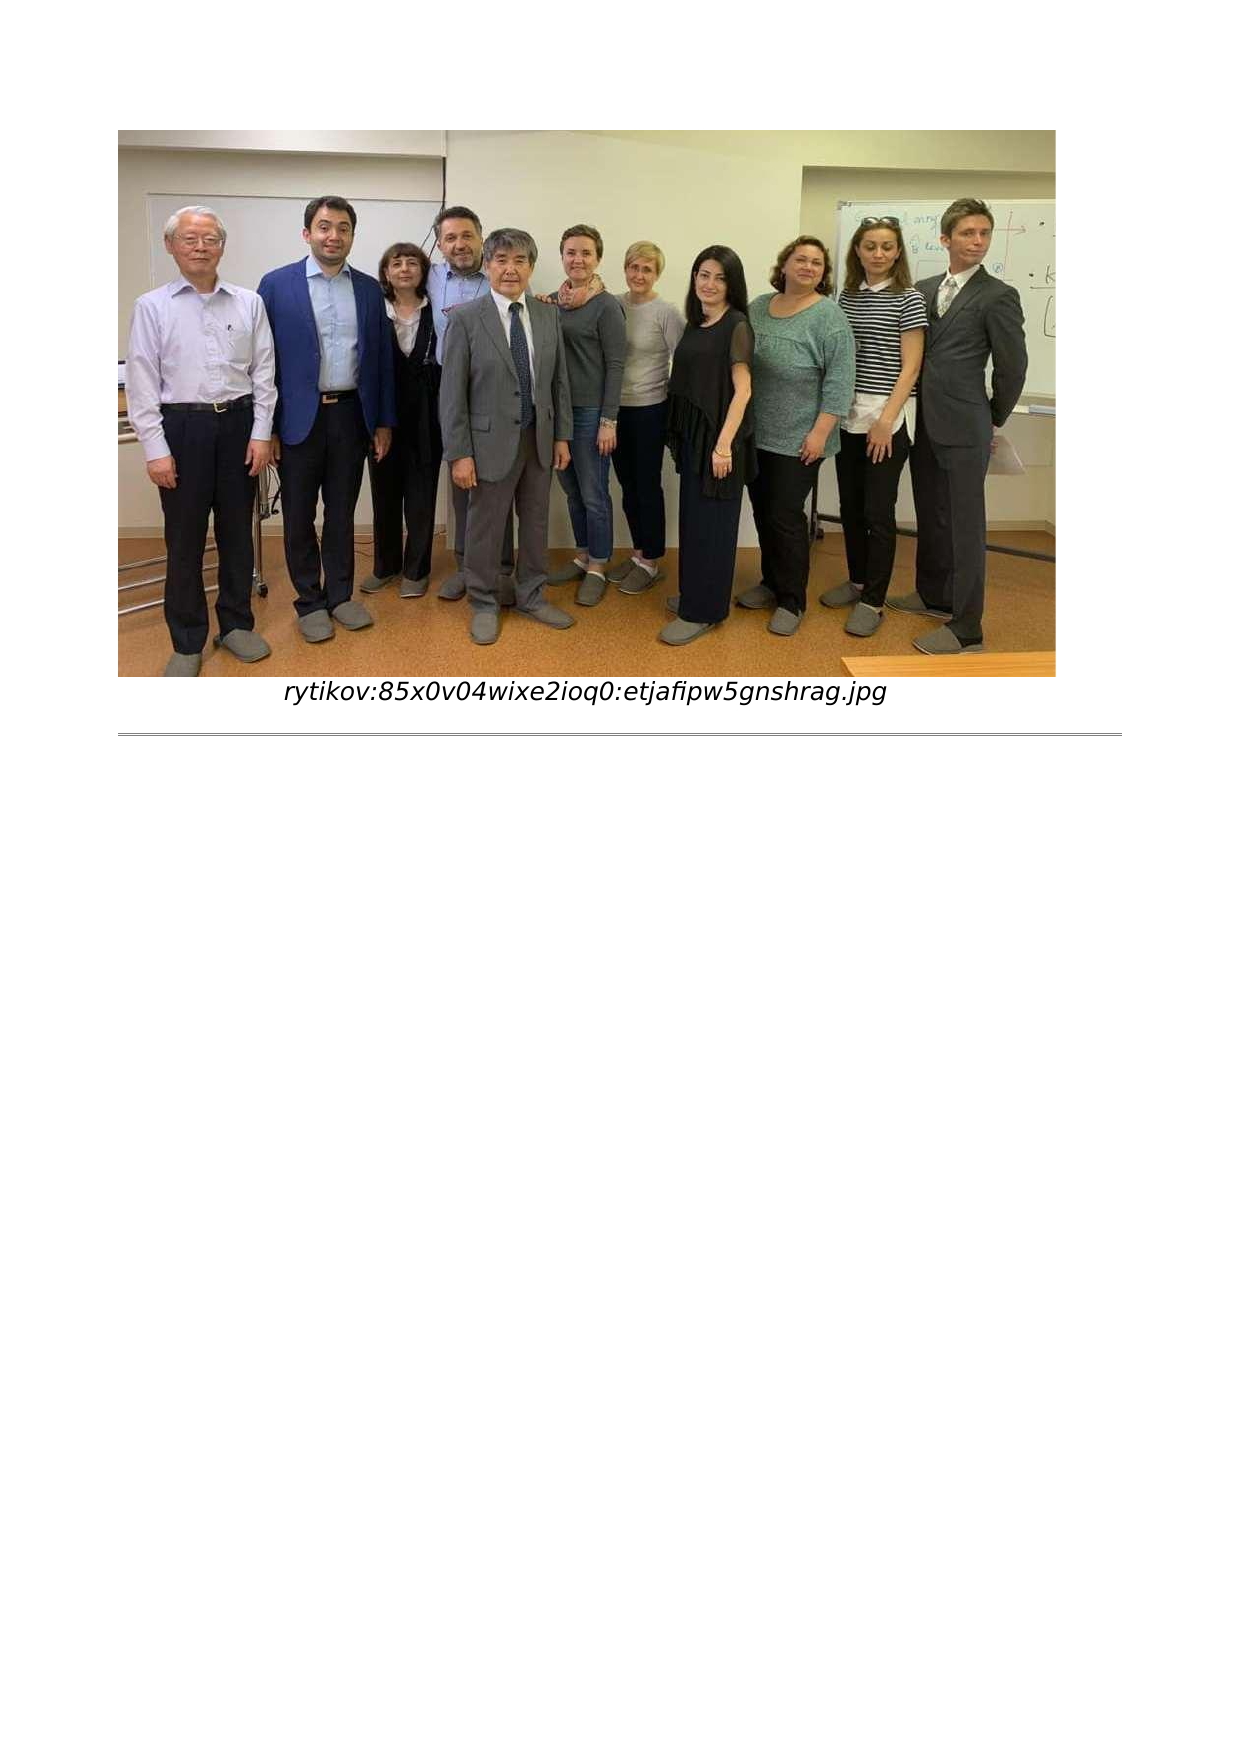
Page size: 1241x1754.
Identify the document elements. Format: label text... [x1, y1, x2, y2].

picture [118, 130, 1056, 677]
text rytikov:85x0v04wixe2ioq0:etjafipw5gnshrag.jpg [118, 677, 1056, 706]
